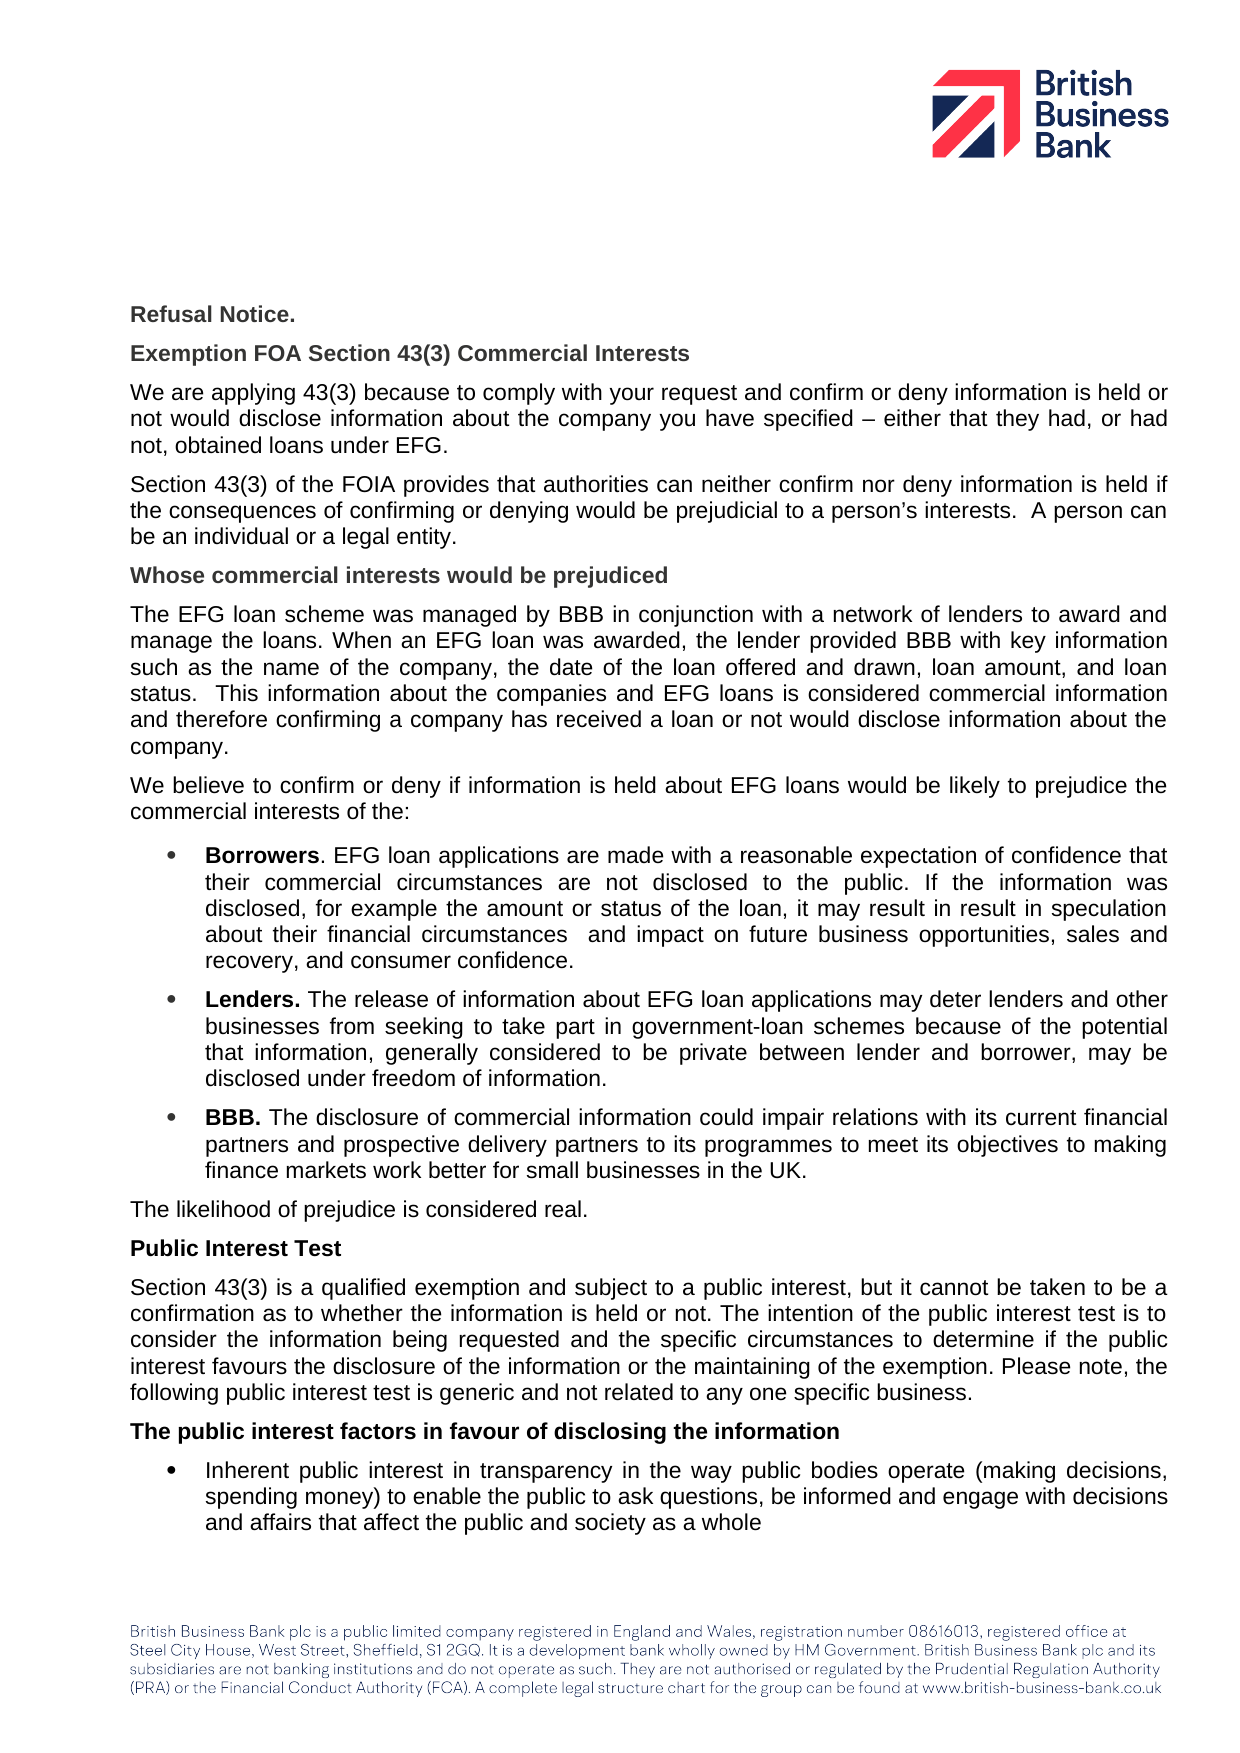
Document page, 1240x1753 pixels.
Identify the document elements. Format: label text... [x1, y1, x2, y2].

list Inherent public interest in transparency in the way public bodies operate (making decisions, spending money) to enable the public to ask questions, be informed and engage with decisions and affairs that affect the public and society as a whole [167, 1457, 1169, 1536]
text Section 43(3) is a qualified exemption and subject to a public interest, but it cannot be taken to be a confirmation as to whether the information is held or not. The intention of the public interest test is to consider the information being requested and the specific circumstances to determine if the public interest favours the disclosure of the information or the maintaining of the exemption. Please note, the following public interest test is generic and not related to any one specific business. [130, 1273, 1169, 1405]
list Lenders. The release of information about EFG loan applications may deter lenders and other businesses from seeking to take part in government-loan schemes because of the potential that information, generally considered to be private between lender and borrower, may be disclosed under freedom of information. [167, 986, 1169, 1092]
list BBB. The disclosure of commercial information could impair relations with its current financial partners and prospective delivery partners to its programmes to meet its objectives to making finance markets work better for small businesses in the UK. [167, 1104, 1169, 1183]
text We believe to confirm or deny if information is held about EFG loans would be likely to prejudice the commercial interests of the: [130, 772, 1169, 824]
text Refusal Notice. [130, 301, 1169, 328]
text We are applying 43(3) because to comply with your request and confirm or deny information is held or not would disclose information about the company you have specified – either that they had, or had not, obtained loans under EFG. [130, 379, 1169, 458]
text Whose commercial interests would be prejudiced [130, 562, 1169, 588]
text The EFG loan scheme was managed by BBB in conjunction with a network of lenders to award and manage the loans. When an EFG loan was awarded, the lender provided BBB with key information such as the name of the company, the date of the loan offered and drawn, loan amount, and loan status. This information about the companies and EFG loans is considered commercial information and therefore confirming a company has received a loan or not would disclose information about the company. [130, 601, 1169, 759]
list Borrowers. EFG loan applications are made with a reasonable expectation of confidence that their commercial circumstances are not disclosed to the public. If the information was disclosed, for example the amount or status of the loan, it may result in result in speculation about their financial circumstances and impact on future business opportunities, sales and recovery, and consumer confidence. [167, 842, 1169, 974]
text Exemption FOA Section 43(3) Commercial Interests [130, 340, 1169, 367]
text The likelihood of prejudice is considered real. [130, 1196, 1169, 1222]
text Public Interest Test [130, 1235, 1169, 1261]
text The public interest factors in favour of disclosing the information [130, 1418, 1169, 1444]
text Section 43(3) of the FOIA provides that authorities can neither confirm nor deny information is held if the consequences of confirming or denying would be prejudicial to a person’s interests. A person can be an individual or a legal entity. [130, 471, 1169, 550]
